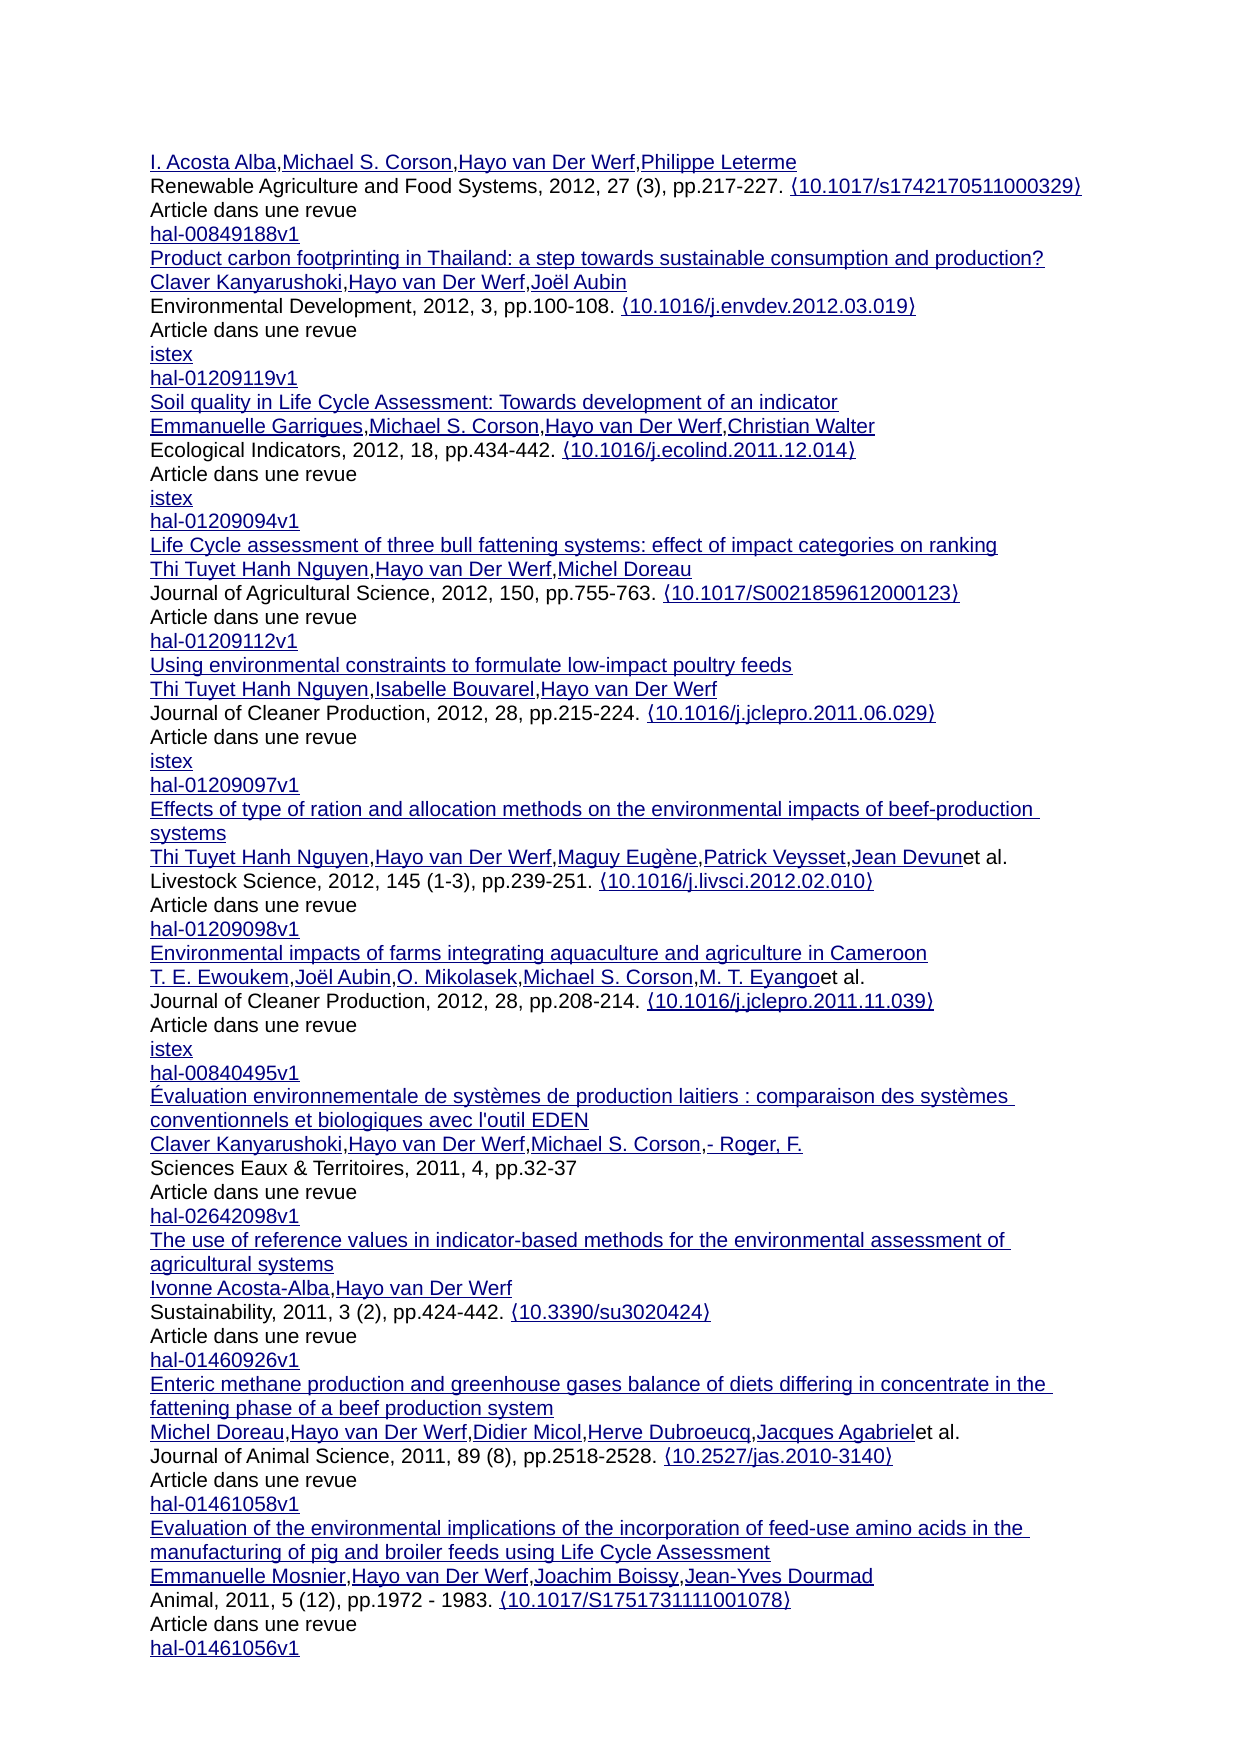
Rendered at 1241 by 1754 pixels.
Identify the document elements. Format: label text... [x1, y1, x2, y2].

table_cell Using environmental constraints to formulate low-impact poultry feeds Thi Tuyet Hanh Nguyen,Isabelle Bouvarel,Hayo van Der Werf Journal of Cleaner Production, 2012, 28, pp.215-224. ⟨10.1016/j.jclepro.2011.06.029⟩ Article dans une revue istex hal-01209097v1 [150, 653, 1090, 797]
table_cell Évaluation environnementale de systèmes de production laitiers : comparaison des systèmes conventionnels et biologiques avec l'outil EDEN Claver Kanyarushoki,Hayo van Der Werf,Michael S. Corson,- Roger, F. Sciences Eaux & Territoires, 2011, 4, pp.32-37 Article dans une revue hal-02642098v1 [150, 1084, 1090, 1228]
table_cell I. Acosta Alba,Michael S. Corson,Hayo van Der Werf,Philippe Leterme Renewable Agriculture and Food Systems, 2012, 27 (3), pp.217-227. ⟨10.1017/s1742170511000329⟩ Article dans une revue hal-00849188v1 [150, 150, 1090, 246]
table_cell Effects of type of ration and allocation methods on the environmental impacts of beef-production systems Thi Tuyet Hanh Nguyen,Hayo van Der Werf,Maguy Eugène,Patrick Veysset,Jean Devunet al. Livestock Science, 2012, 145 (1-3), pp.239-251. ⟨10.1016/j.livsci.2012.02.010⟩ Article dans une revue hal-01209098v1 [150, 797, 1090, 941]
table_cell The use of reference values in indicator-based methods for the environmental assessment of agricultural systems Ivonne Acosta-Alba,Hayo van Der Werf Sustainability, 2011, 3 (2), pp.424-442. ⟨10.3390/su3020424⟩ Article dans une revue hal-01460926v1 [150, 1228, 1090, 1372]
table_cell Evaluation of the environmental implications of the incorporation of feed-use amino acids in the manufacturing of pig and broiler feeds using Life Cycle Assessment Emmanuelle Mosnier,Hayo van Der Werf,Joachim Boissy,Jean-Yves Dourmad Animal, 2011, 5 (12), pp.1972 - 1983. ⟨10.1017/S1751731111001078⟩ Article dans une revue hal-01461056v1 [150, 1516, 1090, 1659]
table_cell Environmental impacts of farms integrating aquaculture and agriculture in Cameroon T. E. Ewoukem,Joël Aubin,O. Mikolasek,Michael S. Corson,M. T. Eyangoet al. Journal of Cleaner Production, 2012, 28, pp.208-214. ⟨10.1016/j.jclepro.2011.11.039⟩ Article dans une revue istex hal-00840495v1 [150, 941, 1090, 1084]
table_cell Life Cycle assessment of three bull fattening systems: effect of impact categories on ranking Thi Tuyet Hanh Nguyen,Hayo van Der Werf,Michel Doreau Journal of Agricultural Science, 2012, 150, pp.755-763. ⟨10.1017/S0021859612000123⟩ Article dans une revue hal-01209112v1 [150, 533, 1090, 653]
table_cell Soil quality in Life Cycle Assessment: Towards development of an indicator Emmanuelle Garrigues,Michael S. Corson,Hayo van Der Werf,Christian Walter Ecological Indicators, 2012, 18, pp.434-442. ⟨10.1016/j.ecolind.2011.12.014⟩ Article dans une revue istex hal-01209094v1 [150, 390, 1090, 533]
table_cell Enteric methane production and greenhouse gases balance of diets differing in concentrate in the fattening phase of a beef production system Michel Doreau,Hayo van Der Werf,Didier Micol,Herve Dubroeucq,Jacques Agabrielet al. Journal of Animal Science, 2011, 89 (8), pp.2518-2528. ⟨10.2527/jas.2010-3140⟩ Article dans une revue hal-01461058v1 [150, 1372, 1090, 1516]
table_cell Product carbon footprinting in Thailand: a step towards sustainable consumption and production? Claver Kanyarushoki,Hayo van Der Werf,Joël Aubin Environmental Development, 2012, 3, pp.100-108. ⟨10.1016/j.envdev.2012.03.019⟩ Article dans une revue istex hal-01209119v1 [150, 246, 1090, 389]
